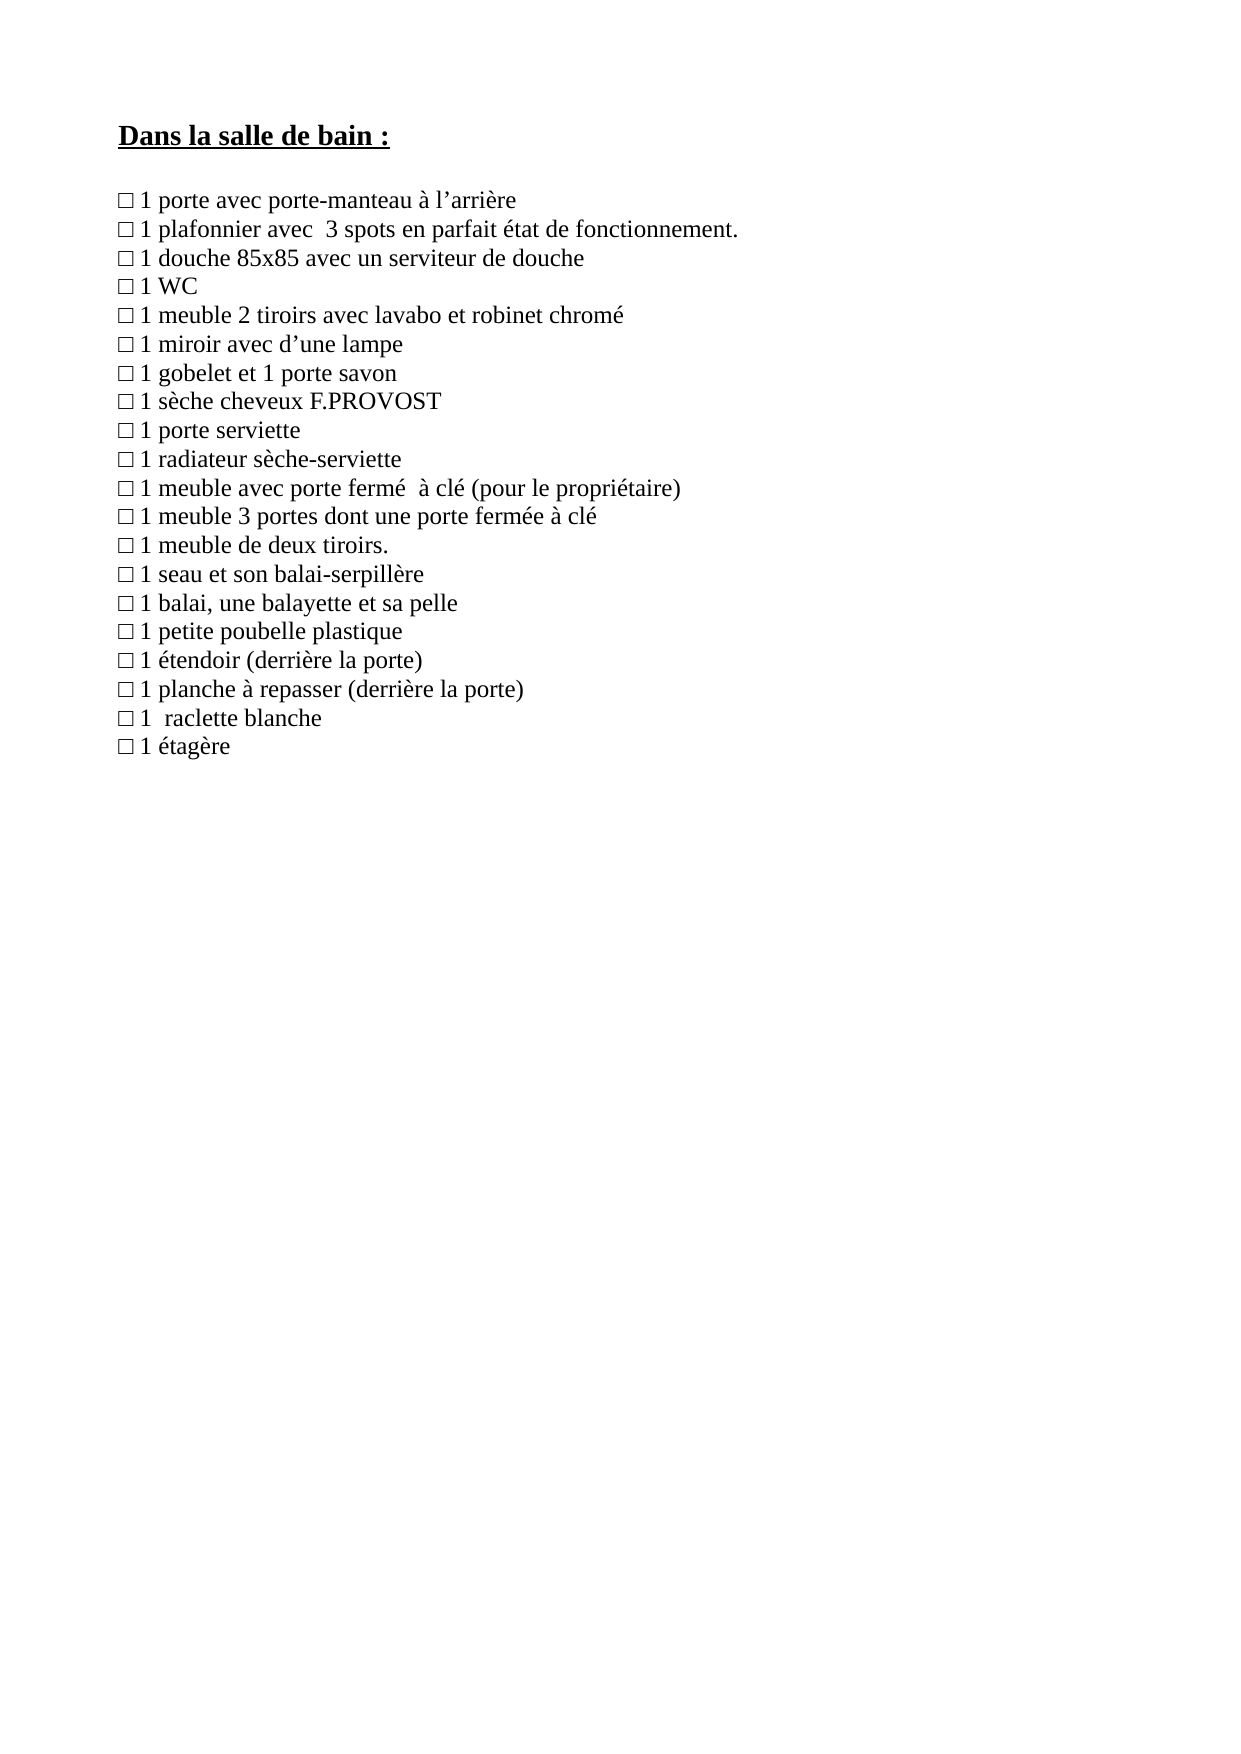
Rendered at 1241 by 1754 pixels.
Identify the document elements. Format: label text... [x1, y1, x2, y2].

text □ 1 meuble de deux tiroirs. [118, 530, 1122, 559]
text □ 1 meuble avec porte fermé à clé (pour le propriétaire) [118, 473, 1122, 501]
text □ 1 porte avec porte-manteau à l’arrière [118, 185, 1122, 214]
text □ 1 gobelet et 1 porte savon [118, 358, 1122, 386]
text Dans la salle de bain : [118, 118, 1122, 152]
text □ 1 WC [118, 271, 1122, 300]
text □ 1 douche 85x85 avec un serviteur de douche [118, 243, 1122, 271]
text □ 1 étagère [118, 731, 1122, 760]
text □ 1 planche à repasser (derrière la porte) [118, 674, 1122, 703]
text □ 1 meuble 2 tiroirs avec lavabo et robinet chromé [118, 300, 1122, 329]
text □ 1 plafonnier avec 3 spots en parfait état de fonctionnement. [118, 214, 1122, 243]
text □ 1 seau et son balai-serpillère [118, 559, 1122, 588]
text □ 1 étendoir (derrière la porte) [118, 645, 1122, 674]
text □ 1 raclette blanche [118, 703, 1122, 731]
text □ 1 petite poubelle plastique [118, 616, 1122, 645]
text □ 1 miroir avec d’une lampe [118, 329, 1122, 358]
text □ 1 porte serviette [118, 415, 1122, 444]
text □ 1 sèche cheveux F.PROVOST [118, 386, 1122, 415]
text □ 1 radiateur sèche-serviette [118, 444, 1122, 473]
text □ 1 balai, une balayette et sa pelle [118, 588, 1122, 616]
text □ 1 meuble 3 portes dont une porte fermée à clé [118, 501, 1122, 530]
